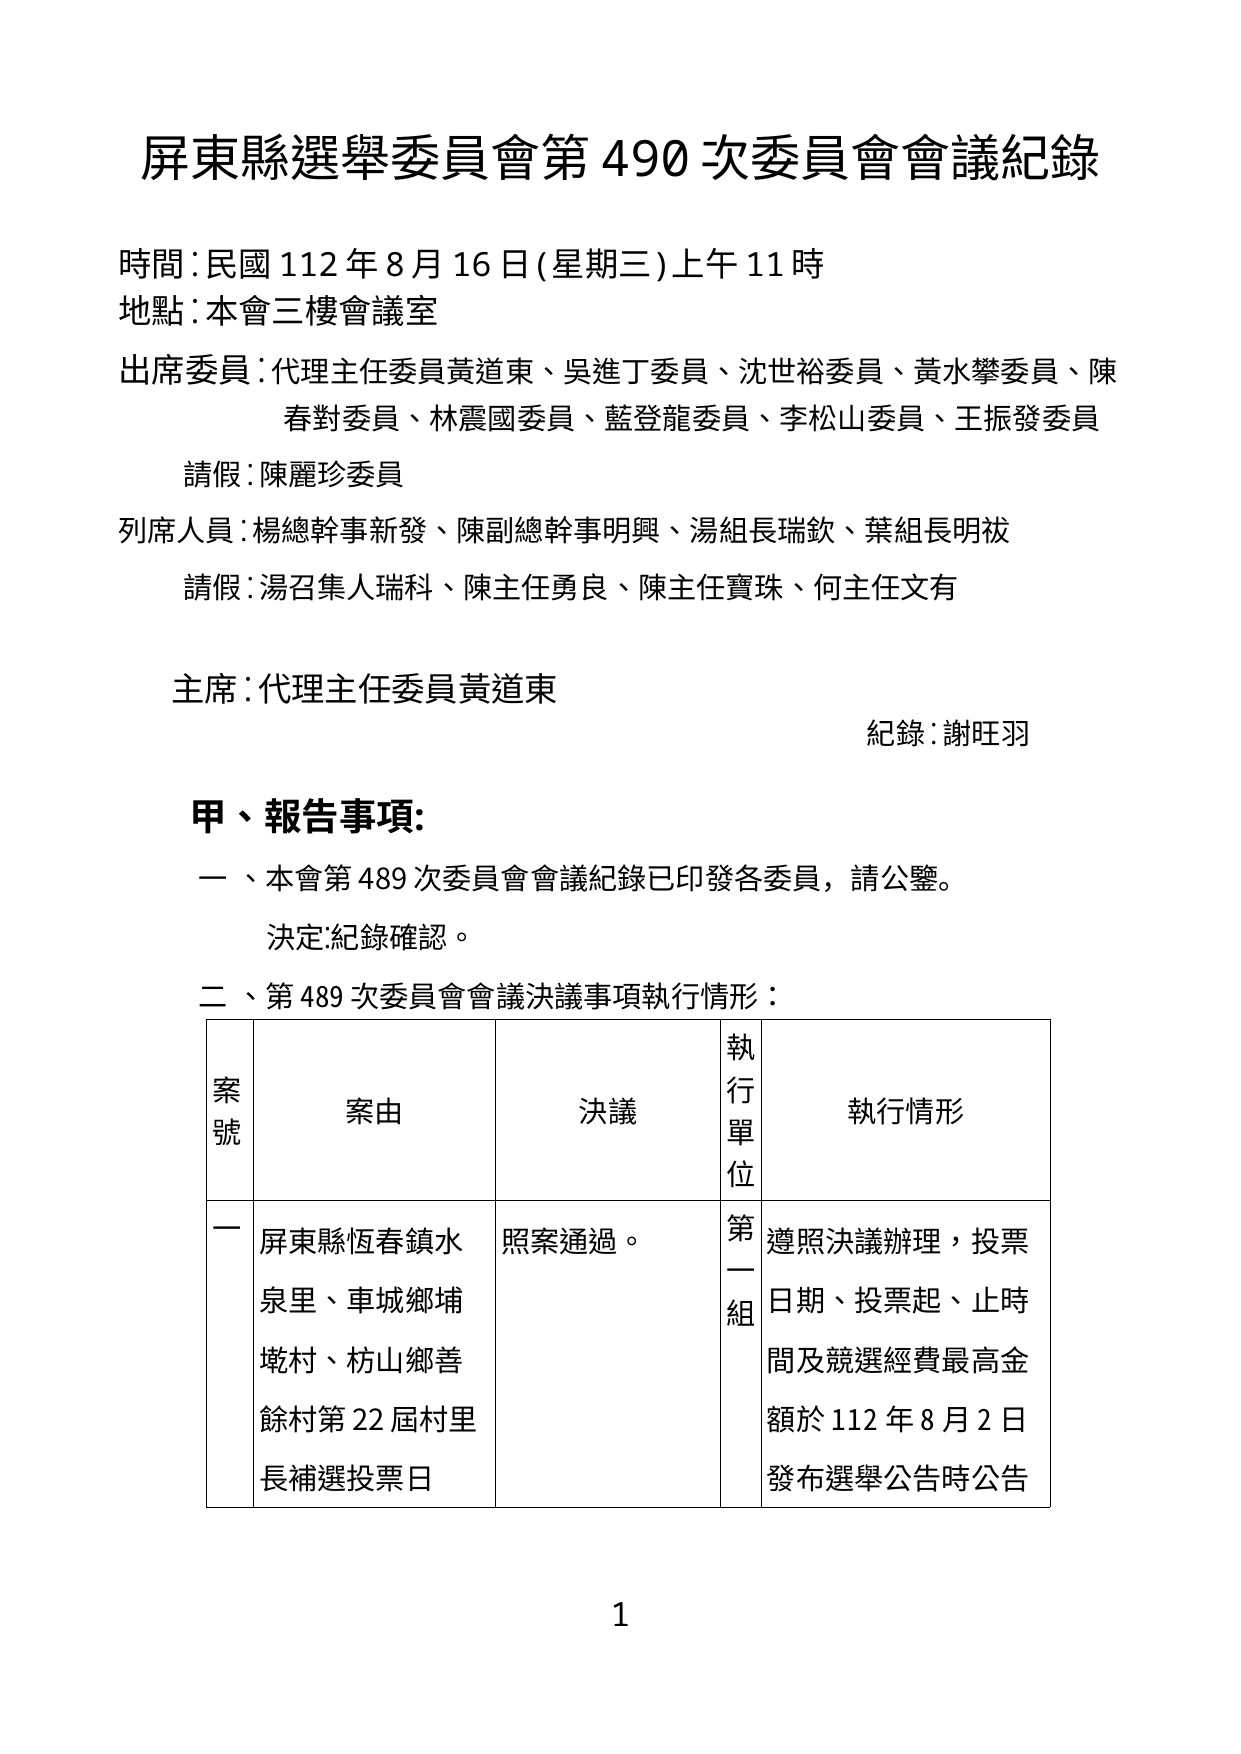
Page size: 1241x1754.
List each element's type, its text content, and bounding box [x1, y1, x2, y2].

text 主席⁚代理主任委員黃道東 [118, 664, 1122, 711]
text 時間⁚民國112年8月16日(星期三)上午11時 地點⁚本會三樓會議室 [118, 191, 1122, 333]
text 列席人員⁚楊總幹事新發、陳副總幹事明興、湯組長瑞欽、葉組長明祓 [118, 504, 1122, 551]
text 請假⁚陳麗珍委員 [183, 448, 1122, 495]
table_header 決議 [496, 1020, 720, 1200]
table_cell 第 一 組 [721, 1201, 761, 1507]
list 、第489次委員會會議決議事項執行情形： [198, 960, 1122, 1019]
table_header 執行情形 [762, 1020, 1050, 1200]
table_cell 遵照決議辦理，投票日期、投票起、止時間及競選經費最高金額於112年8月2日發布選舉公告時公告 [762, 1201, 1050, 1507]
table_header 執 行 單 位 [721, 1020, 761, 1200]
text 甲、報告事項: [189, 783, 1122, 842]
table_cell 一 [207, 1201, 253, 1507]
table_cell 照案通過。 [496, 1201, 720, 1507]
text 出席委員⁚代理主任委員黃道東、吳進丁委員、沈世裕委員、黃水攀委員、陳春對委員、林震國委員、藍登龍委員、李松山委員、王振發委員 [118, 344, 1122, 439]
text 屏東縣選舉委員會第490次委員會會議紀錄 [118, 118, 1122, 191]
text 請假⁚湯召集人瑞科、陳主任勇良、陳主任寶珠、何主任文有 [183, 560, 1122, 607]
table_header 案 號 [207, 1020, 253, 1200]
table_cell 屏東縣恆春鎮水泉里、車城鄉埔墘村、枋山鄉善餘村第22屆村里長補選投票日 [254, 1201, 495, 1507]
list 、本會第489次委員會會議紀錄已印發各委員，請公鑒。 [198, 842, 1122, 901]
list 決定⁚紀錄確認。 [228, 901, 1122, 960]
text 紀錄⁚謝旺羽 [118, 711, 1122, 753]
table_header 案由 [254, 1020, 495, 1200]
